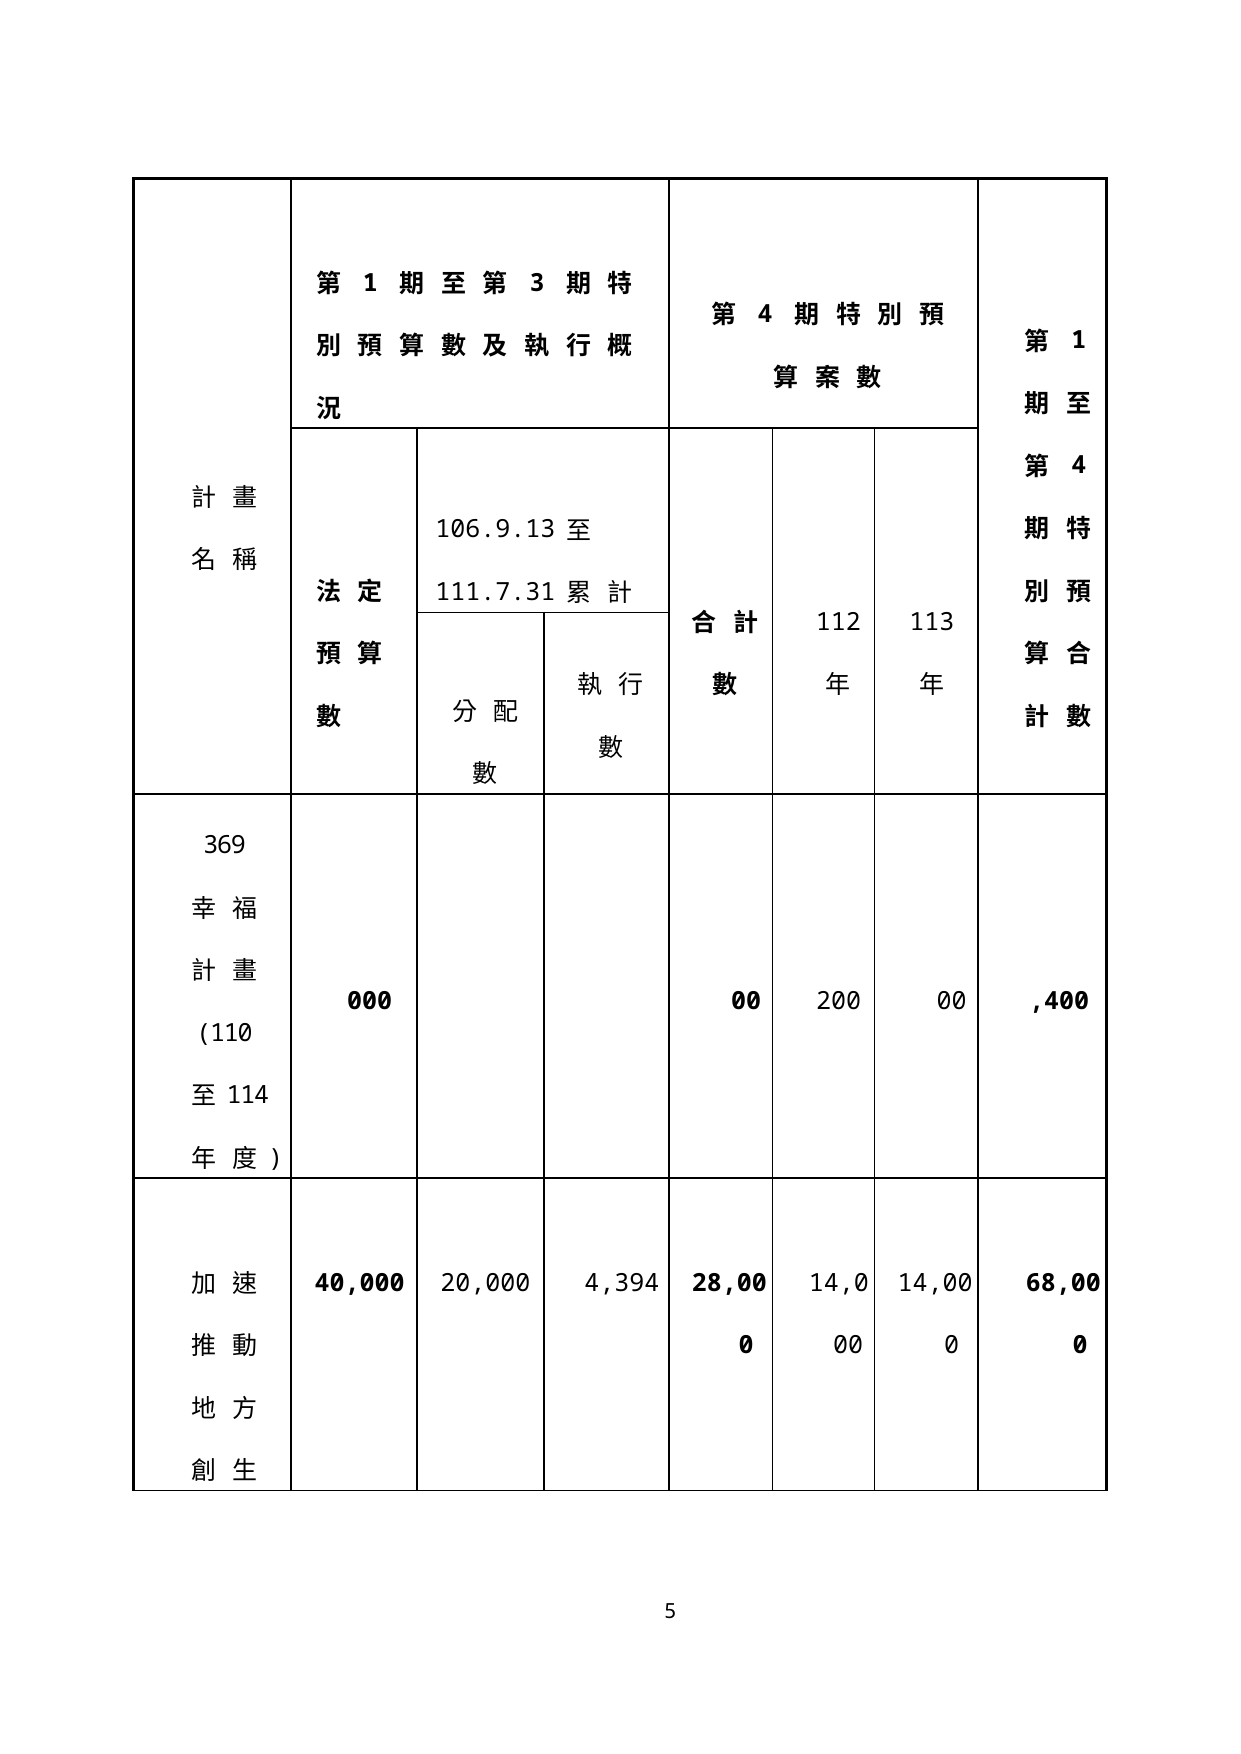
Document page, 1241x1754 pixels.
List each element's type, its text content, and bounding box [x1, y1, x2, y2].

table_header 第1期至第3期特別預算數及執行概況 [292, 180, 668, 427]
table_header 第4期特別預算案數 [670, 180, 977, 427]
table_cell 112年 [773, 429, 874, 793]
table_cell 106.9.13至111.7.31累計 [418, 429, 668, 612]
table_cell 000 [292, 795, 416, 1177]
table_cell 200 [773, 795, 874, 1177]
table_cell 20,000 [418, 1179, 543, 1490]
table_cell 00 [875, 795, 977, 1177]
table_cell 40,000 [292, 1179, 416, 1490]
table_cell 法定預算數 [292, 429, 416, 793]
table_cell 加速推動地方創生 [135, 1179, 290, 1490]
table_header 第1期至第4期特別預算合計數 [979, 180, 1105, 793]
table_cell 分配數 [418, 613, 543, 793]
table_cell 執行數 [545, 613, 668, 793]
table_cell 14,000 [773, 1179, 874, 1490]
table_cell 113年 [875, 429, 977, 793]
table_cell 4,394 [545, 1179, 668, 1490]
table_header 計畫名稱 [135, 180, 290, 793]
table_cell [418, 795, 543, 1177]
table_cell [545, 795, 668, 1177]
table_cell 28,000 [670, 1179, 772, 1490]
table_cell 68,000 [979, 1179, 1105, 1490]
table_cell ,400 [979, 795, 1105, 1177]
table_cell 合計數 [670, 429, 772, 793]
table_cell 00 [670, 795, 772, 1177]
table_cell 14,000 [875, 1179, 977, 1490]
table_cell 369幸福計畫(110至114 年度) [135, 795, 290, 1177]
